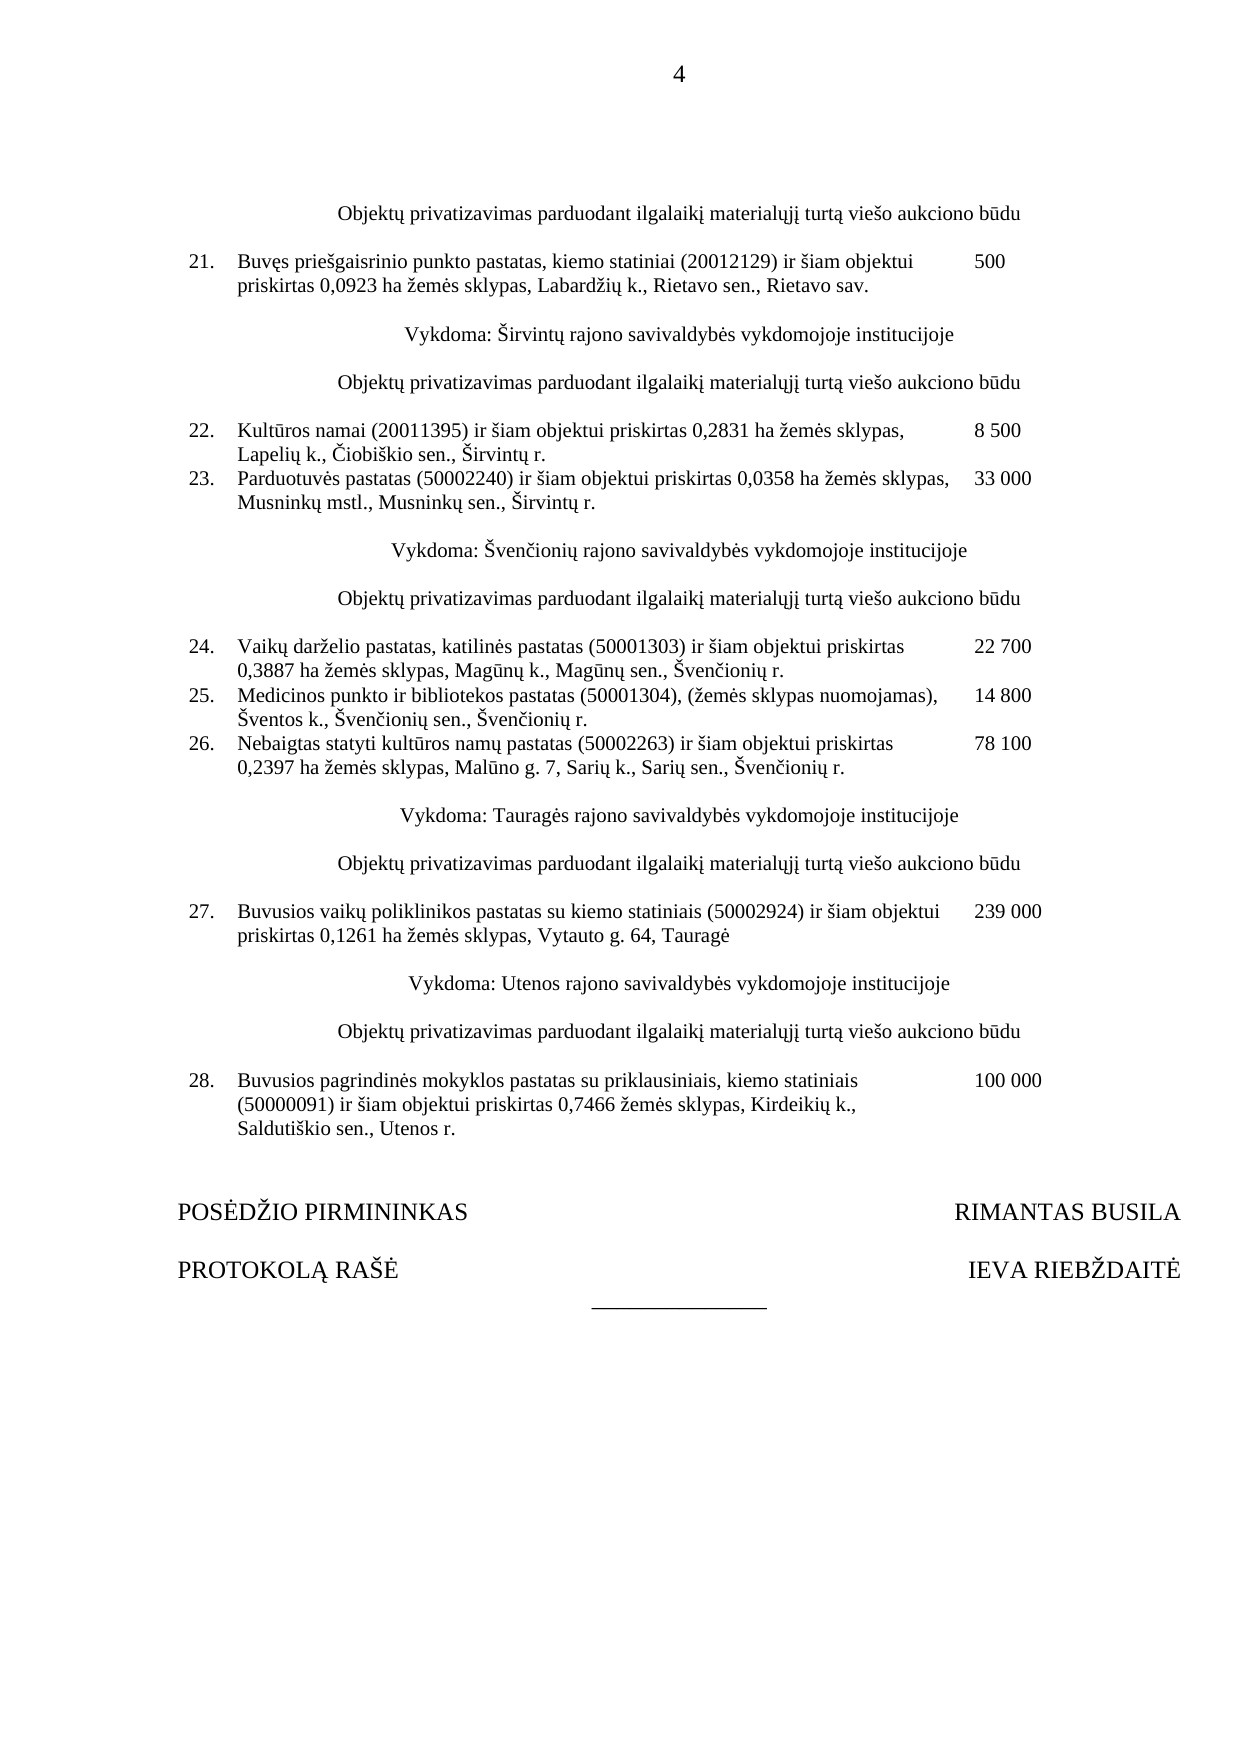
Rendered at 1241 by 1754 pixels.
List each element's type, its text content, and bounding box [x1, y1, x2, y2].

table_cell Vaikų darželio pastatas, katilinės pastatas (50001303) ir šiam objektui priskirtas 0,3887 ha žemės sklypas, Magūnų k., Magūnų sen., Švenčionių r. [226, 634, 963, 682]
table_cell Vykdoma: Utenos rajono savivaldybės vykdomojoje institucijoje [177, 947, 1181, 1019]
text PROTOKOLĄ RAŠĖ IEVA RIEBŽDAITĖ [177, 1255, 1181, 1283]
table_cell 8 500 [963, 418, 1181, 466]
table_cell Nebaigtas statyti kultūros namų pastatas (50002263) ir šiam objektui priskirtas 0,2397 ha žemės sklypas, Malūno g. 7, Sarių k., Sarių sen., Švenčionių r. [226, 731, 963, 779]
table_cell 23. [177, 466, 226, 514]
table_cell 14 800 [963, 683, 1181, 731]
table_cell 24. [177, 634, 226, 682]
table_cell Objektų privatizavimas parduodant ilgalaikį materialųjį turtą viešo aukciono būdu [177, 851, 1181, 899]
table_cell 28. [177, 1068, 226, 1140]
text POSĖDŽIO PIRMININKAS RIMANTAS BUSILA [177, 1197, 1181, 1226]
table_cell Buvęs priešgaisrinio punkto pastatas, kiemo statiniai (20012129) ir šiam objektui priskirtas 0,0923 ha žemės sklypas, Labardžių k., Rietavo sen., Rietavo sav. [226, 249, 963, 297]
table_cell 22 700 [963, 634, 1181, 682]
table_cell Vykdoma: Švenčionių rajono savivaldybės vykdomojoje institucijoje [177, 514, 1181, 586]
table_cell Objektų privatizavimas parduodant ilgalaikį materialųjį turtą viešo aukciono būdu [177, 370, 1181, 418]
table_cell 27. [177, 899, 226, 947]
table_cell Buvusios vaikų poliklinikos pastatas su kiemo statiniais (50002924) ir šiam objektui priskirtas 0,1261 ha žemės sklypas, Vytauto g. 64, Tauragė [226, 899, 963, 947]
table_cell 500 [963, 249, 1181, 297]
table_cell Buvusios pagrindinės mokyklos pastatas su priklausiniais, kiemo statiniais (50000091) ir šiam objektui priskirtas 0,7466 žemės sklypas, Kirdeikių k., Saldutiškio sen., Utenos r. [226, 1068, 963, 1140]
table_cell Parduotuvės pastatas (50002240) ir šiam objektui priskirtas 0,0358 ha žemės sklypas, Musninkų mstl., Musninkų sen., Širvintų r. [226, 466, 963, 514]
table_cell 25. [177, 683, 226, 731]
table_cell 239 000 [963, 899, 1181, 947]
text ______________ [177, 1283, 1181, 1312]
table_cell Medicinos punkto ir bibliotekos pastatas (50001304), (žemės sklypas nuomojamas), Šventos k., Švenčionių sen., Švenčionių r. [226, 683, 963, 731]
table_cell Kultūros namai (20011395) ir šiam objektui priskirtas 0,2831 ha žemės sklypas, Lapelių k., Čiobiškio sen., Širvintų r. [226, 418, 963, 466]
table_cell 33 000 [963, 466, 1181, 514]
table_cell 100 000 [963, 1068, 1181, 1140]
table_cell Objektų privatizavimas parduodant ilgalaikį materialųjį turtą viešo aukciono būdu [177, 201, 1181, 249]
table_cell 21. [177, 249, 226, 297]
table_cell [177, 177, 1181, 201]
table_cell 26. [177, 731, 226, 779]
table_cell 22. [177, 418, 226, 466]
table_cell Objektų privatizavimas parduodant ilgalaikį materialųjį turtą viešo aukciono būdu [177, 586, 1181, 634]
table_cell Vykdoma: Širvintų rajono savivaldybės vykdomojoje institucijoje [177, 298, 1181, 370]
table_cell 78 100 [963, 731, 1181, 779]
table_cell Vykdoma: Tauragės rajono savivaldybės vykdomojoje institucijoje [177, 779, 1181, 851]
table_cell Objektų privatizavimas parduodant ilgalaikį materialųjį turtą viešo aukciono būdu [177, 1019, 1181, 1067]
